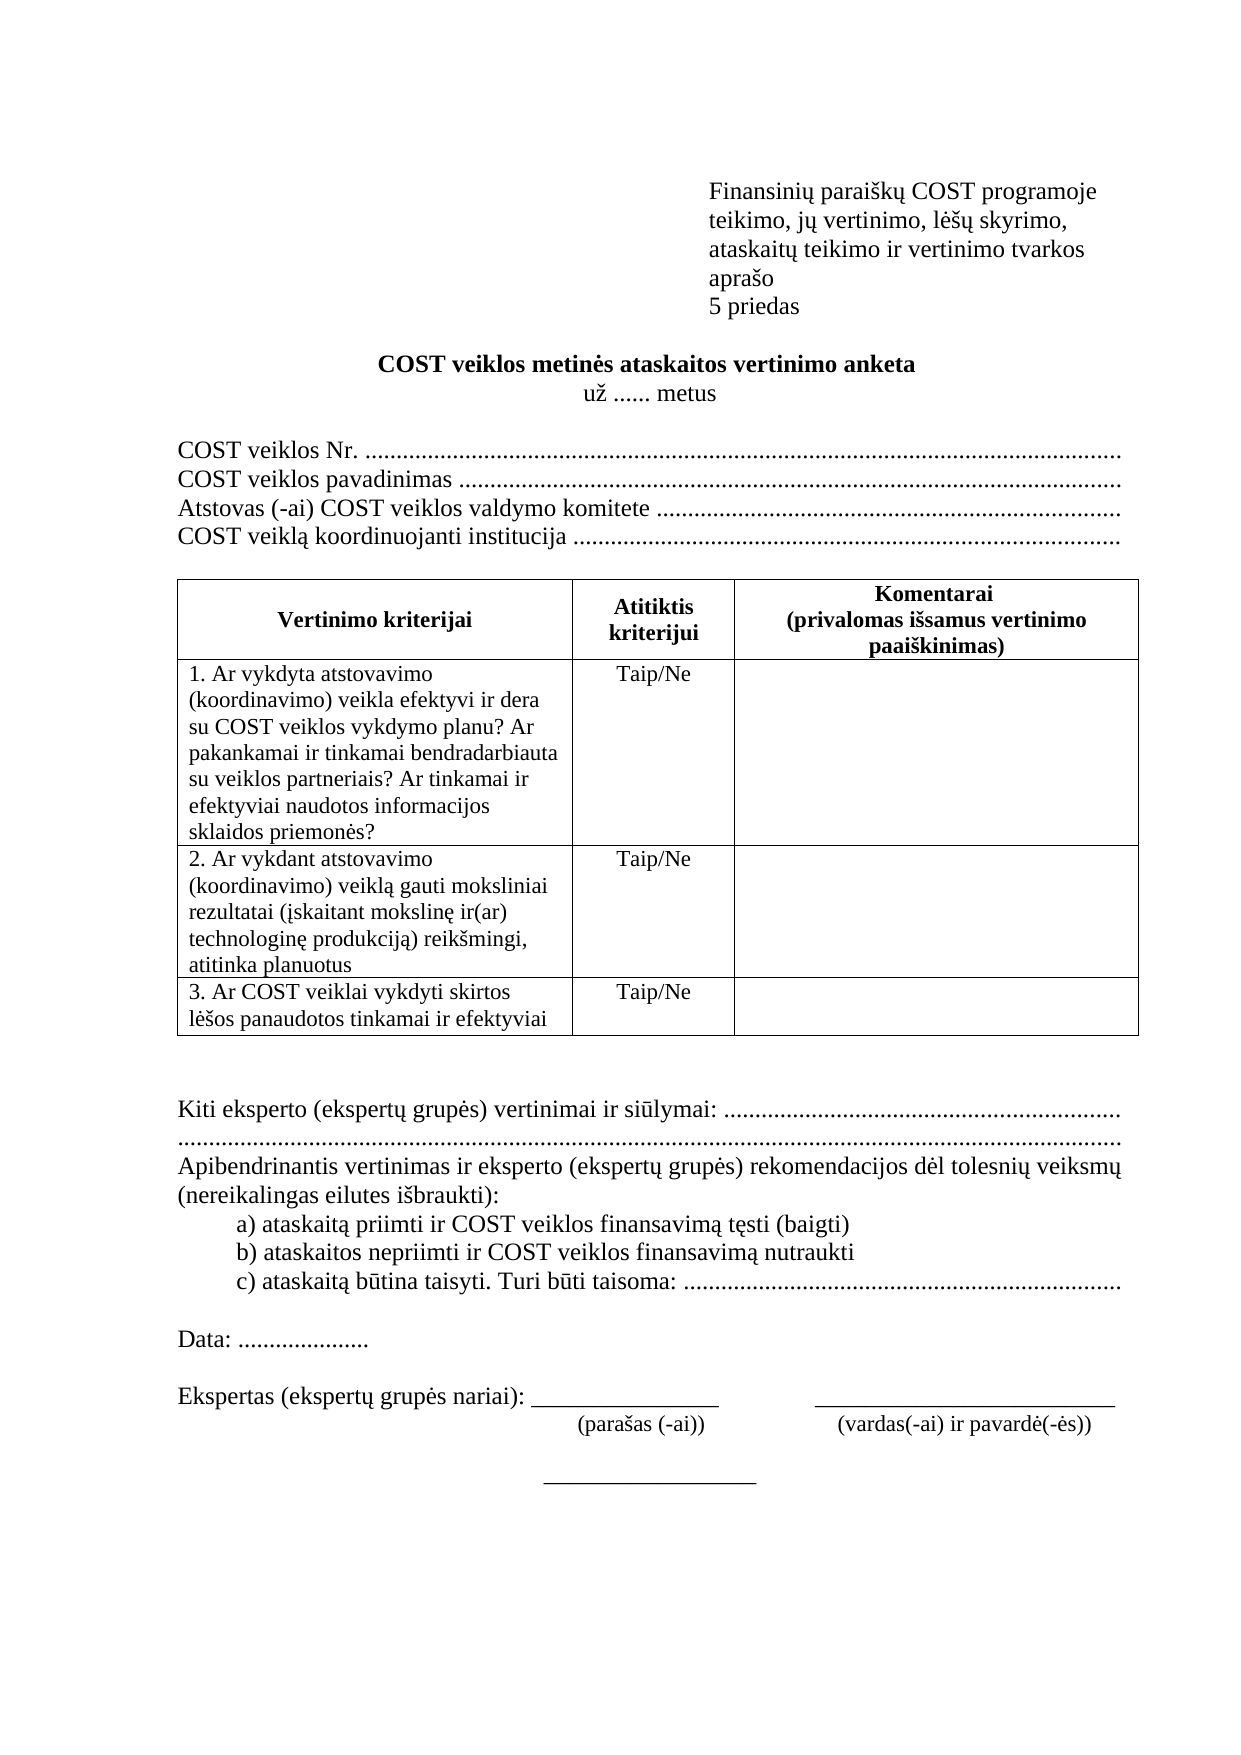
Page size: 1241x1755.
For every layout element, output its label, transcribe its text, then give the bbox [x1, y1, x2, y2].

text COST veiklos Nr. [177, 435, 1122, 464]
text COST veiklą koordinuojanti institucija [177, 521, 1122, 550]
table_cell [735, 660, 1138, 844]
text b) ataskaitos nepriimti ir COST veiklos finansavimą nutraukti [177, 1237, 1122, 1266]
text Ekspertas (ekspertų grupės nariai): _______________ ________________________ [177, 1381, 1122, 1410]
table_cell [735, 978, 1138, 1035]
table_cell Taip/Ne [573, 978, 734, 1035]
text Atstovas (-ai) COST veiklos valdymo komitete [177, 493, 1122, 521]
text c) ataskaitą būtina taisyti. Turi būti taisoma: [177, 1266, 1122, 1295]
text Apibendrinantis vertinimas ir eksperto (ekspertų grupės) rekomendacijos dėl tolesnių veiksmų (nereikalingas eilutes išbraukti): [177, 1151, 1122, 1209]
text aprašo [177, 263, 1122, 291]
text ataskaitų teikimo ir vertinimo tvarkos [177, 234, 1122, 263]
table_cell Taip/Ne [573, 660, 734, 844]
text COST veiklos pavadinimas [177, 464, 1122, 493]
text Kiti eksperto (ekspertų grupės) vertinimai ir siūlymai: [177, 1094, 1122, 1122]
text (parašas (-ai)) (vardas(-ai) ir pavardė(-ės)) [577, 1410, 1122, 1436]
table_cell [735, 846, 1138, 977]
text COST veiklos metinės ataskaitos vertinimo anketa [177, 349, 1122, 378]
table_cell 1. Ar vykdyta atstovavimo (koordinavimo) veikla efektyvi ir dera su COST veiklos vykdymo planu? Ar pakankamai ir tinkamai bendradarbiauta su veiklos partneriais? Ar tinkamai ir efektyviai naudotos informacijos sklaidos priemonės? [178, 660, 572, 844]
text . [177, 1122, 1122, 1151]
text teikimo, jų vertinimo, lėšų skyrimo, [177, 205, 1122, 234]
text a) ataskaitą priimti ir COST veiklos finansavimą tęsti (baigti) [177, 1209, 1122, 1237]
text Finansinių paraiškų COST programoje [177, 176, 1122, 205]
table_cell 2. Ar vykdant atstovavimo (koordinavimo) veiklą gauti moksliniai rezultatai (įskaitant mokslinę ir(ar) technologinę produkciją) reikšmingi, atitinka planuotus [178, 846, 572, 977]
text _________________ [177, 1458, 1122, 1487]
table_header Atitiktis kriterijui [573, 580, 734, 659]
table_header Vertinimo kriterijai [178, 580, 572, 659]
text 5 priedas [177, 291, 1122, 320]
text už ...... metus [177, 378, 1122, 406]
table_cell 3. Ar COST veiklai vykdyti skirtos lėšos panaudotos tinkamai ir efektyviai [178, 978, 572, 1035]
table_header Komentarai (privalomas išsamus vertinimo paaiškinimas) [735, 580, 1138, 659]
text Data: ..................... [177, 1324, 1122, 1352]
table_cell Taip/Ne [573, 846, 734, 977]
